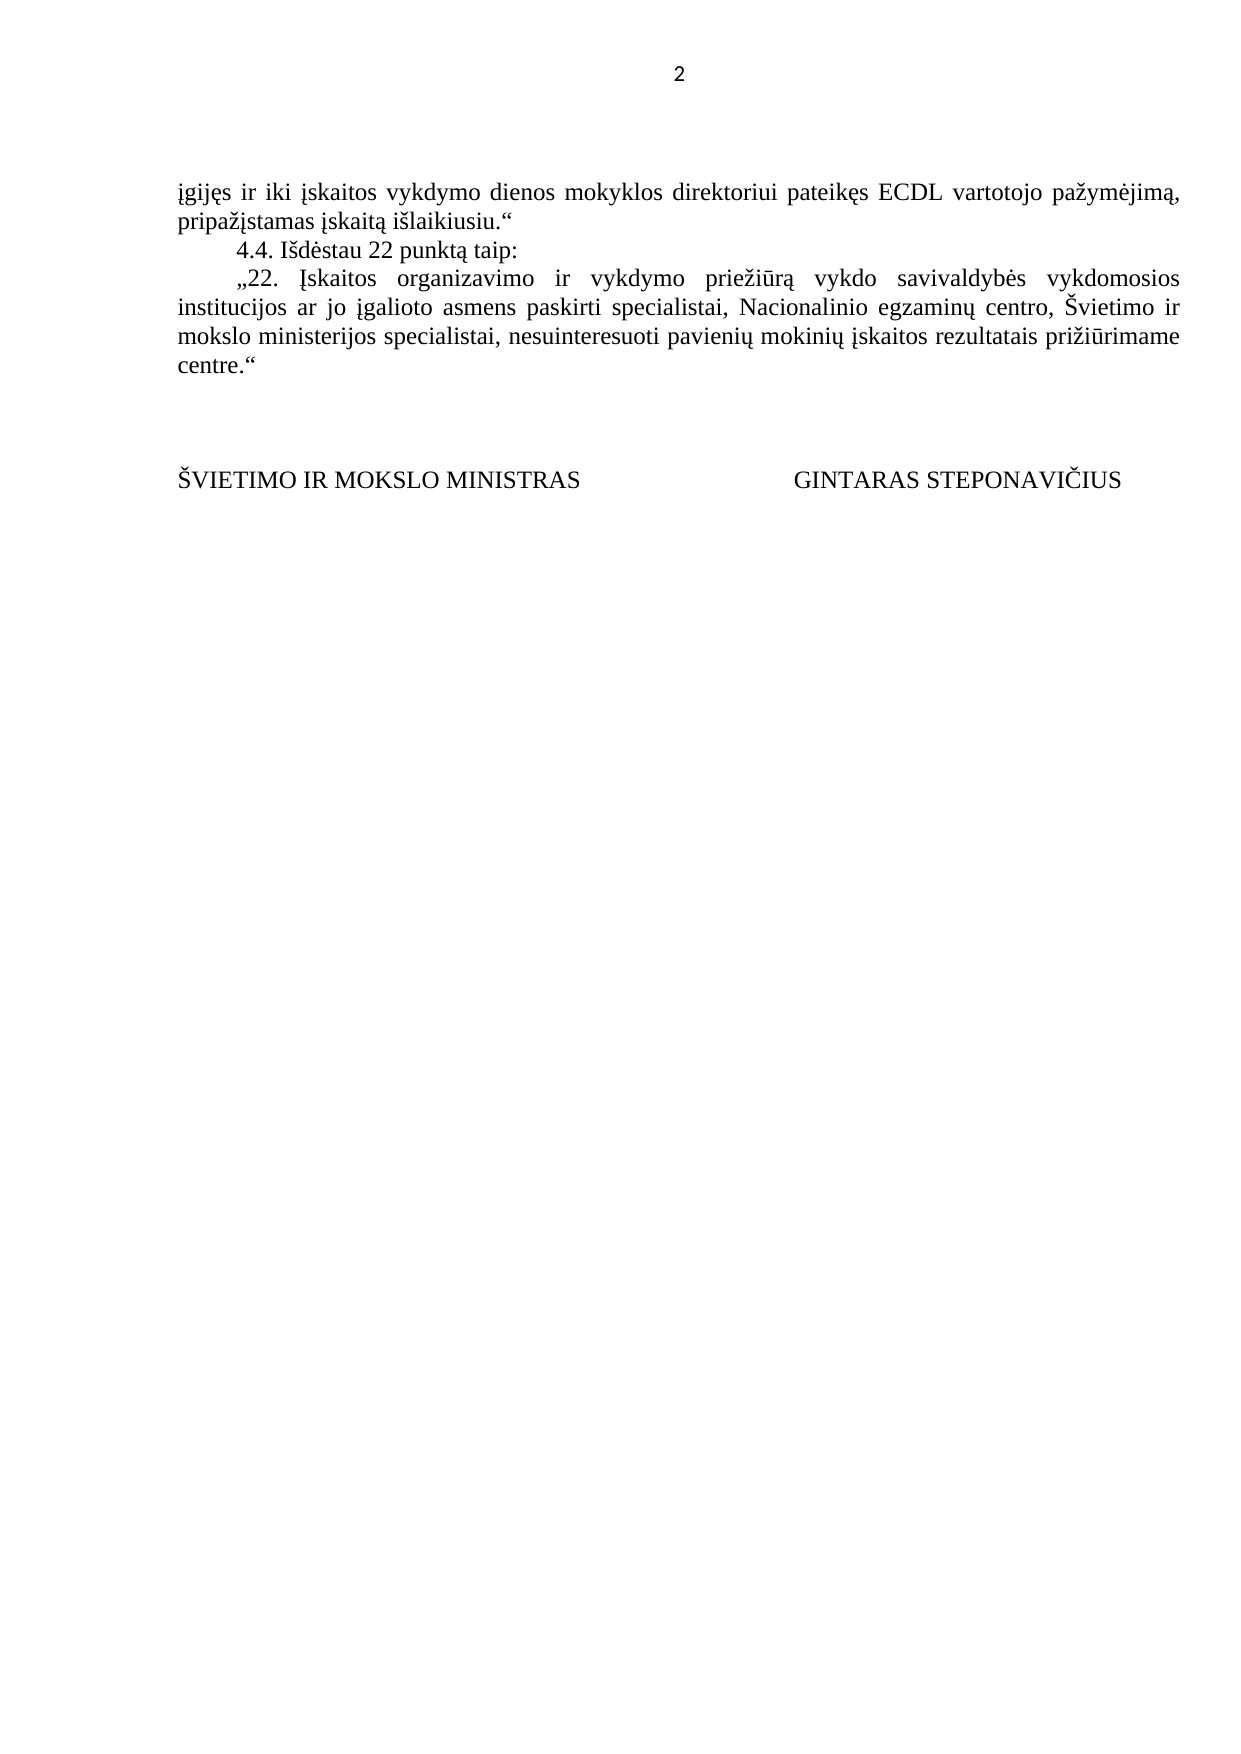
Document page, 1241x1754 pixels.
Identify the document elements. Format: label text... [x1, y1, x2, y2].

text „22. Įskaitos organizavimo ir vykdymo priežiūrą vykdo savivaldybės vykdomosios institucijos ar jo įgalioto asmens paskirti specialistai, Nacionalinio egzaminų centro, Švietimo ir mokslo ministerijos specialistai, nesuinteresuoti pavienių mokinių įskaitos rezultatais prižiūrimame centre.“ [177, 263, 1181, 378]
text Švietimo ir mokslo ministras Gintaras Steponavičius [177, 465, 1181, 493]
text 4.4. Išdėstau 22 punktą taip: [177, 235, 1181, 263]
text įgijęs ir iki įskaitos vykdymo dienos mokyklos direktoriui pateikęs ECDL vartotojo pažymėjimą, pripažįstamas įskaitą išlaikiusiu.“ [177, 177, 1181, 235]
